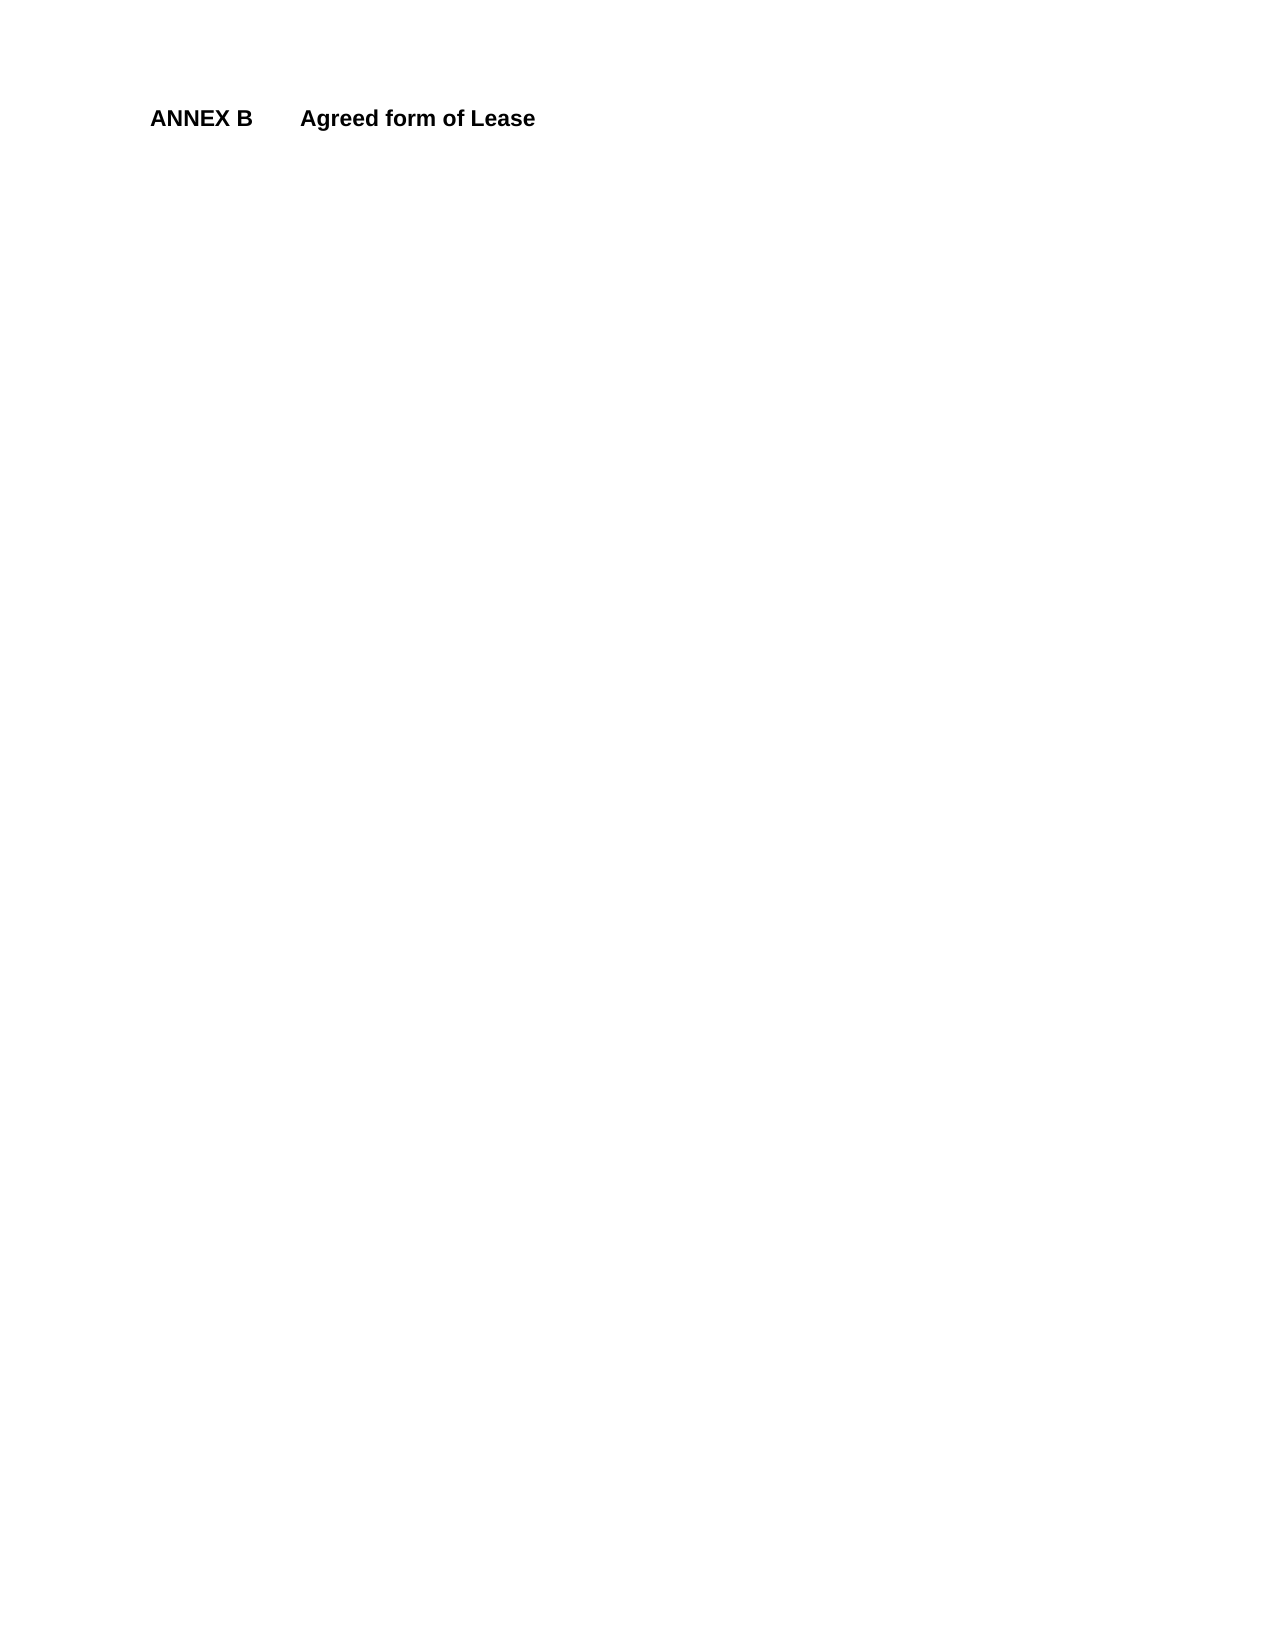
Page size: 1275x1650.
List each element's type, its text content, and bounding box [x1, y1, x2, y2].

list Agreed form of Lease [150, 100, 1125, 131]
